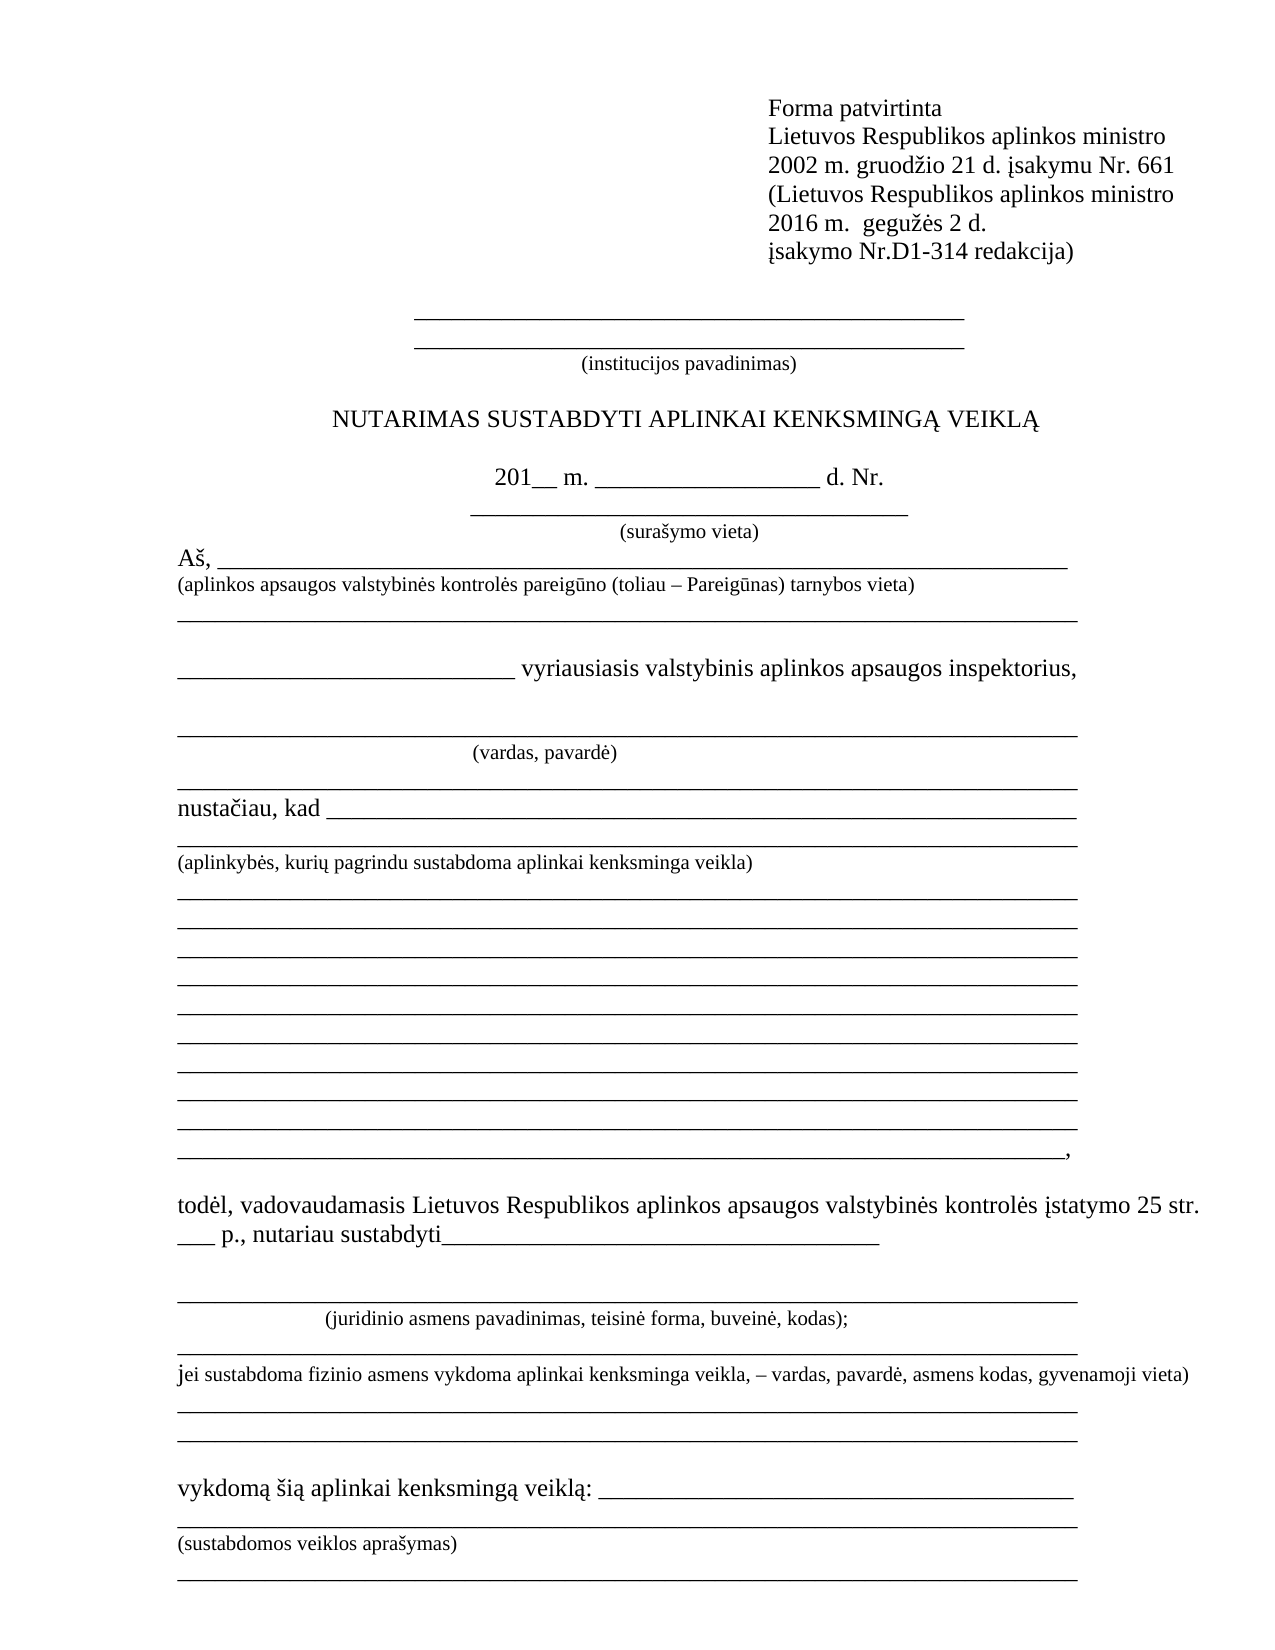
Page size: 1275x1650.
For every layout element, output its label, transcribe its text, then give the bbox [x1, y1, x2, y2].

text (vardas, pavardė) [177, 740, 1201, 764]
text nustačiau, kad ____________________________________________________________ [177, 793, 1201, 821]
text ________________________________________________________________________ [177, 1555, 1201, 1583]
text Forma patvirtinta [768, 93, 1201, 121]
text _______________________________________________________________________, [177, 1133, 1201, 1162]
text ____________________________________________ [177, 323, 1201, 351]
text ________________________________________________________________________ [177, 874, 1201, 903]
text Aš, ____________________________________________________________________ [177, 543, 1201, 572]
text ____________________________________________ [177, 294, 1201, 323]
text ________________________________________________________________________ [177, 596, 1201, 625]
text ________________________________________________________________________ [177, 1018, 1201, 1047]
text ________________________________________________________________________ [177, 1104, 1201, 1133]
text vykdomą šią aplinkai kenksmingą veiklą: ______________________________________ [177, 1473, 1201, 1502]
text ________________________________________________________________________ [177, 932, 1201, 960]
text (aplinkybės, kurių pagrindu sustabdoma aplinkai kenksminga veikla) [177, 850, 1201, 874]
text ________________________________________________________________________ [177, 1387, 1201, 1416]
text (aplinkos apsaugos valstybinės kontrolės pareigūno (toliau – Pareigūnas) tarnybos vieta) [177, 572, 1201, 596]
text ________________________________________________________________________ [177, 960, 1201, 989]
text 2002 m. gruodžio 21 d. įsakymu Nr. 661 [768, 150, 1201, 179]
text (Lietuvos Respublikos aplinkos ministro [768, 179, 1201, 208]
text (institucijos pavadinimas) [177, 351, 1201, 375]
text todėl, vadovaudamasis Lietuvos Respublikos aplinkos apsaugos valstybinės kontrolės įstatymo 25 str. ___ p., nutariau sustabdyti___________________________________ [177, 1190, 1201, 1248]
text ________________________________________________________________________ [177, 1075, 1201, 1104]
text ________________________________________________________________________ [177, 903, 1201, 932]
text ___________________________ vyriausiasis valstybinis aplinkos apsaugos inspektorius, [177, 653, 1201, 682]
text Lietuvos Respublikos aplinkos ministro [768, 121, 1201, 150]
text ________________________________________________________________________ [177, 989, 1201, 1018]
text 2016 m. gegužės 2 d. [768, 208, 1201, 236]
text ________________________________________________________________________ [177, 821, 1201, 850]
text 201__ m. __________________ d. Nr. [177, 462, 1201, 490]
text (sustabdomos veiklos aprašymas) [177, 1531, 1201, 1555]
text ___________________________________ [177, 490, 1201, 519]
text ________________________________________________________________________ [177, 1416, 1201, 1444]
text NUTARIMAS SUSTABDYTI APLINKAI KENKSMINGĄ VEIKLĄ [177, 404, 1201, 433]
text (juridinio asmens pavadinimas, teisinė forma, buveinė, kodas); [177, 1305, 1201, 1329]
text ________________________________________________________________________ [177, 1047, 1201, 1075]
text (surašymo vieta) [177, 519, 1201, 543]
text jei sustabdoma fizinio asmens vykdoma aplinkai kenksminga veikla, – vardas, pavardė, asmens kodas, gyvenamoji vieta) [177, 1358, 1201, 1387]
text ________________________________________________________________________ [177, 711, 1201, 740]
text ________________________________________________________________________ [177, 1277, 1201, 1305]
text įsakymo Nr.D1-314 redakcija) [768, 236, 1201, 265]
text ________________________________________________________________________ [177, 1502, 1201, 1531]
text ________________________________________________________________________ [177, 764, 1201, 793]
text ________________________________________________________________________ [177, 1329, 1201, 1358]
